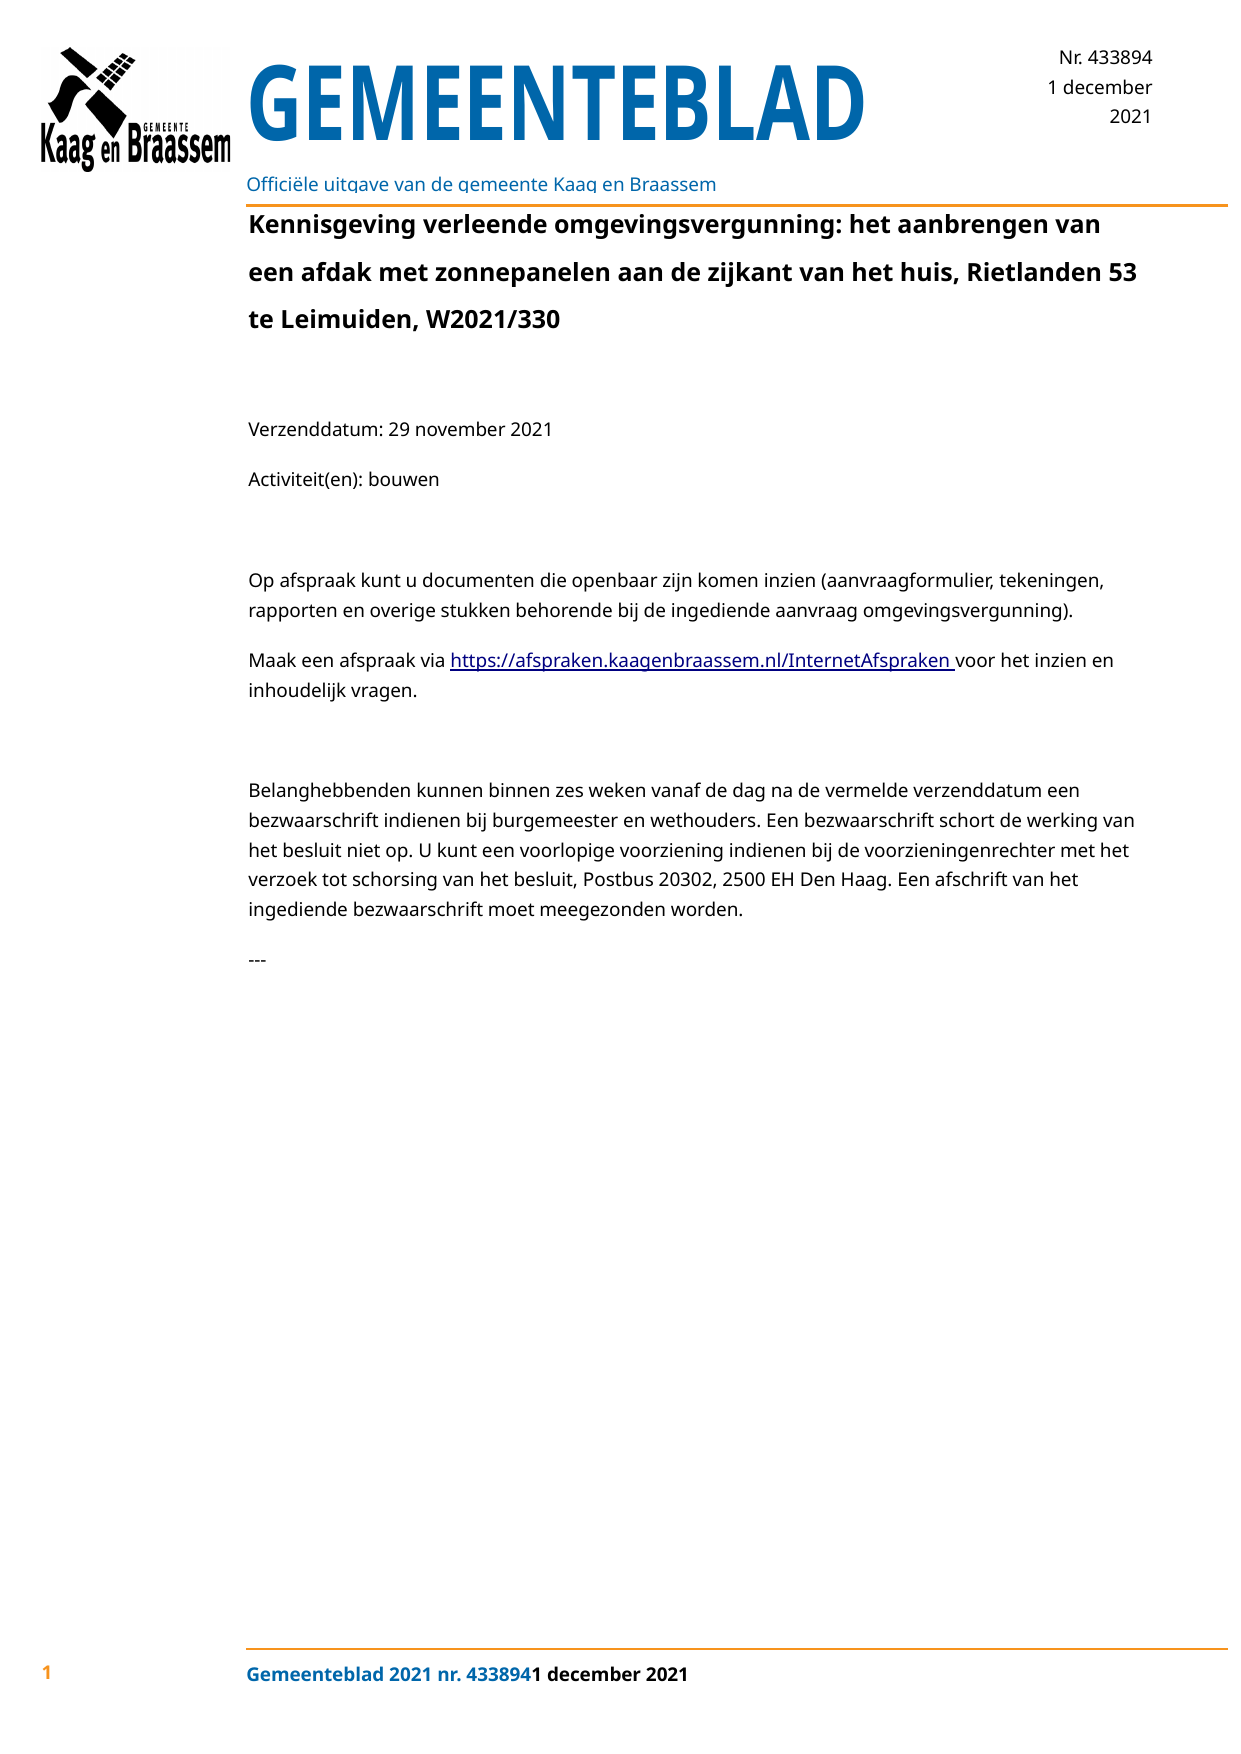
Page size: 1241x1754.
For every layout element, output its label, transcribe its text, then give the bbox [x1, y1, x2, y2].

text Verzenddatum: 29 november 2021 [248, 416, 1152, 442]
text Kennisgeving verleende omgevingsvergunning: het aanbrengen van een afdak met zonnepanelen aan de zijkant van het huis, Rietlanden 53 te Leimuiden, W2021/330 [248, 207, 1152, 336]
text Activiteit(en): bouwen [248, 466, 1152, 492]
text Belanghebbenden kunnen binnen zes weken vanaf de dag na de vermelde verzenddatum een bezwaarschrift indienen bij burgemeester en wethouders. Een bezwaarschrift schort de werking van het besluit niet op. U kunt een voorlopige voorziening indienen bij de voorzieningenrechter met het verzoek tot schorsing van het besluit, Postbus 20302, 2500 EH Den Haag. Een afschrift van het ingediende bezwaarschrift moet meegezonden worden. [248, 778, 1152, 922]
text Maak een afspraak via https://afspraken.kaagenbraassem.nl/InternetAfspraken voor het inzien en inhoudelijk vragen. [248, 647, 1152, 702]
text --- [248, 946, 1152, 972]
picture [41, 47, 231, 172]
text Op afspraak kunt u documenten die openbaar zijn komen inzien (aanvraagformulier, tekeningen, rapporten en overige stukken behorende bij de ingediende aanvraag omgevingsvergunning). [248, 567, 1152, 622]
